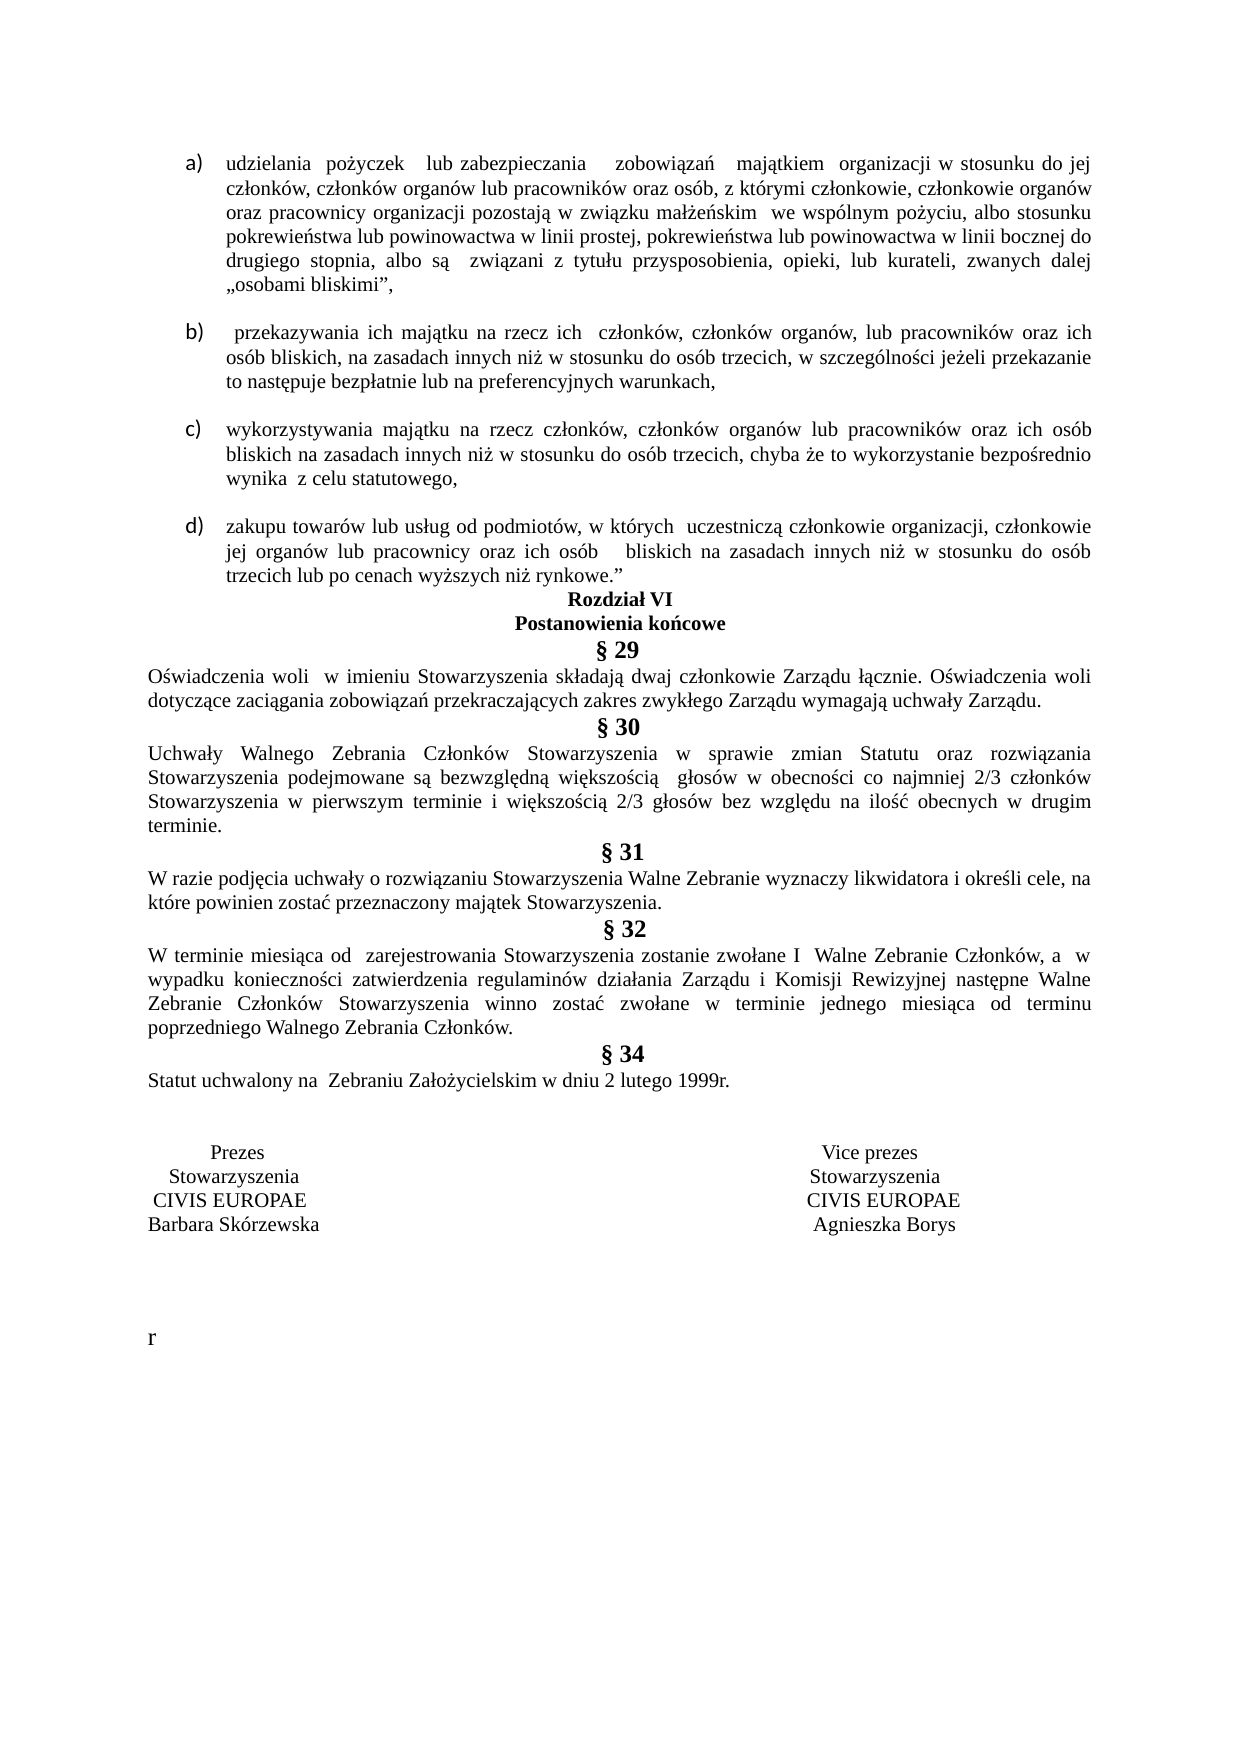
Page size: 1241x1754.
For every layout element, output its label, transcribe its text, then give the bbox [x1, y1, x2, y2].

text W terminie miesiąca od zarejestrowania Stowarzyszenia zostanie zwołane I Walne Zebranie Członków, a w wypadku konieczności zatwierdzenia regulaminów działania Zarządu i Komisji Rewizyjnej następne Walne Zebranie Członków Stowarzyszenia winno zostać zwołane w terminie jednego miesiąca od terminu poprzedniego Walnego Zebrania Członków. [148, 942, 1093, 1039]
text W razie podjęcia uchwały o rozwiązaniu Stowarzyszenia Walne Zebranie wyznaczy likwidatora i określi cele, na które powinien zostać przeznaczony majątek Stowarzyszenia. [148, 866, 1093, 914]
subtitle Rozdział VI [148, 587, 1093, 611]
text § 32 [516, 914, 1093, 942]
text § 30 [516, 712, 1093, 741]
list przekazywania ich majątku na rzecz ich członków, członków organów, lub pracowników oraz ich osób bliskich, na zasadach innych niż w stosunku do osób trzecich, w szczególności jeżeli przekazanie to następuje bezpłatnie lub na preferencyjnych warunkach, [185, 317, 1093, 393]
text Prezes Vice prezes [148, 1140, 1093, 1164]
text § 34 [516, 1039, 1093, 1067]
text Postanowienia końcowe [148, 611, 1093, 635]
text r [148, 1322, 1093, 1351]
text Stowarzyszenia Stowarzyszenia [148, 1164, 1093, 1188]
text § 31 [516, 837, 1093, 866]
text Oświadczenia woli w imieniu Stowarzyszenia składają dwaj członkowie Zarządu łącznie. Oświadczenia woli dotyczące zaciągania zobowiązań przekraczających zakres zwykłego Zarządu wymagają uchwały Zarządu. [148, 664, 1093, 712]
list udzielania pożyczek lub zabezpieczania zobowiązań majątkiem organizacji w stosunku do jej członków, członków organów lub pracowników oraz osób, z którymi członkowie, członkowie organów oraz pracownicy organizacji pozostają w związku małżeńskim we wspólnym pożyciu, albo stosunku pokrewieństwa lub powinowactwa w linii prostej, pokrewieństwa lub powinowactwa w linii bocznej do drugiego stopnia, albo są związani z tytułu przysposobienia, opieki, lub kurateli, zwanych dalej „osobami bliskimi”, [185, 148, 1093, 296]
text Barbara Skórzewska Agnieszka Borys [148, 1212, 1093, 1236]
list zakupu towarów lub usług od podmiotów, w których uczestniczą członkowie organizacji, członkowie jej organów lub pracownicy oraz ich osób bliskich na zasadach innych niż w stosunku do osób trzecich lub po cenach wyższych niż rynkowe.” [185, 511, 1093, 587]
text Uchwały Walnego Zebrania Członków Stowarzyszenia w sprawie zmian Statutu oraz rozwiązania Stowarzyszenia podejmowane są bezwzględną większością głosów w obecności co najmniej 2/3 członków Stowarzyszenia w pierwszym terminie i większością 2/3 głosów bez względu na ilość obecnych w drugim terminie. [148, 741, 1093, 837]
text CIVIS EUROPAE CIVIS EUROPAE [148, 1188, 1093, 1212]
list wykorzystywania majątku na rzecz członków, członków organów lub pracowników oraz ich osób bliskich na zasadach innych niż w stosunku do osób trzecich, chyba że to wykorzystanie bezpośrednio wynika z celu statutowego, [185, 414, 1093, 490]
text § 29 [516, 635, 1093, 664]
text Statut uchwalony na Zebraniu Założycielskim w dniu 2 lutego 1999r. [148, 1067, 1093, 1092]
